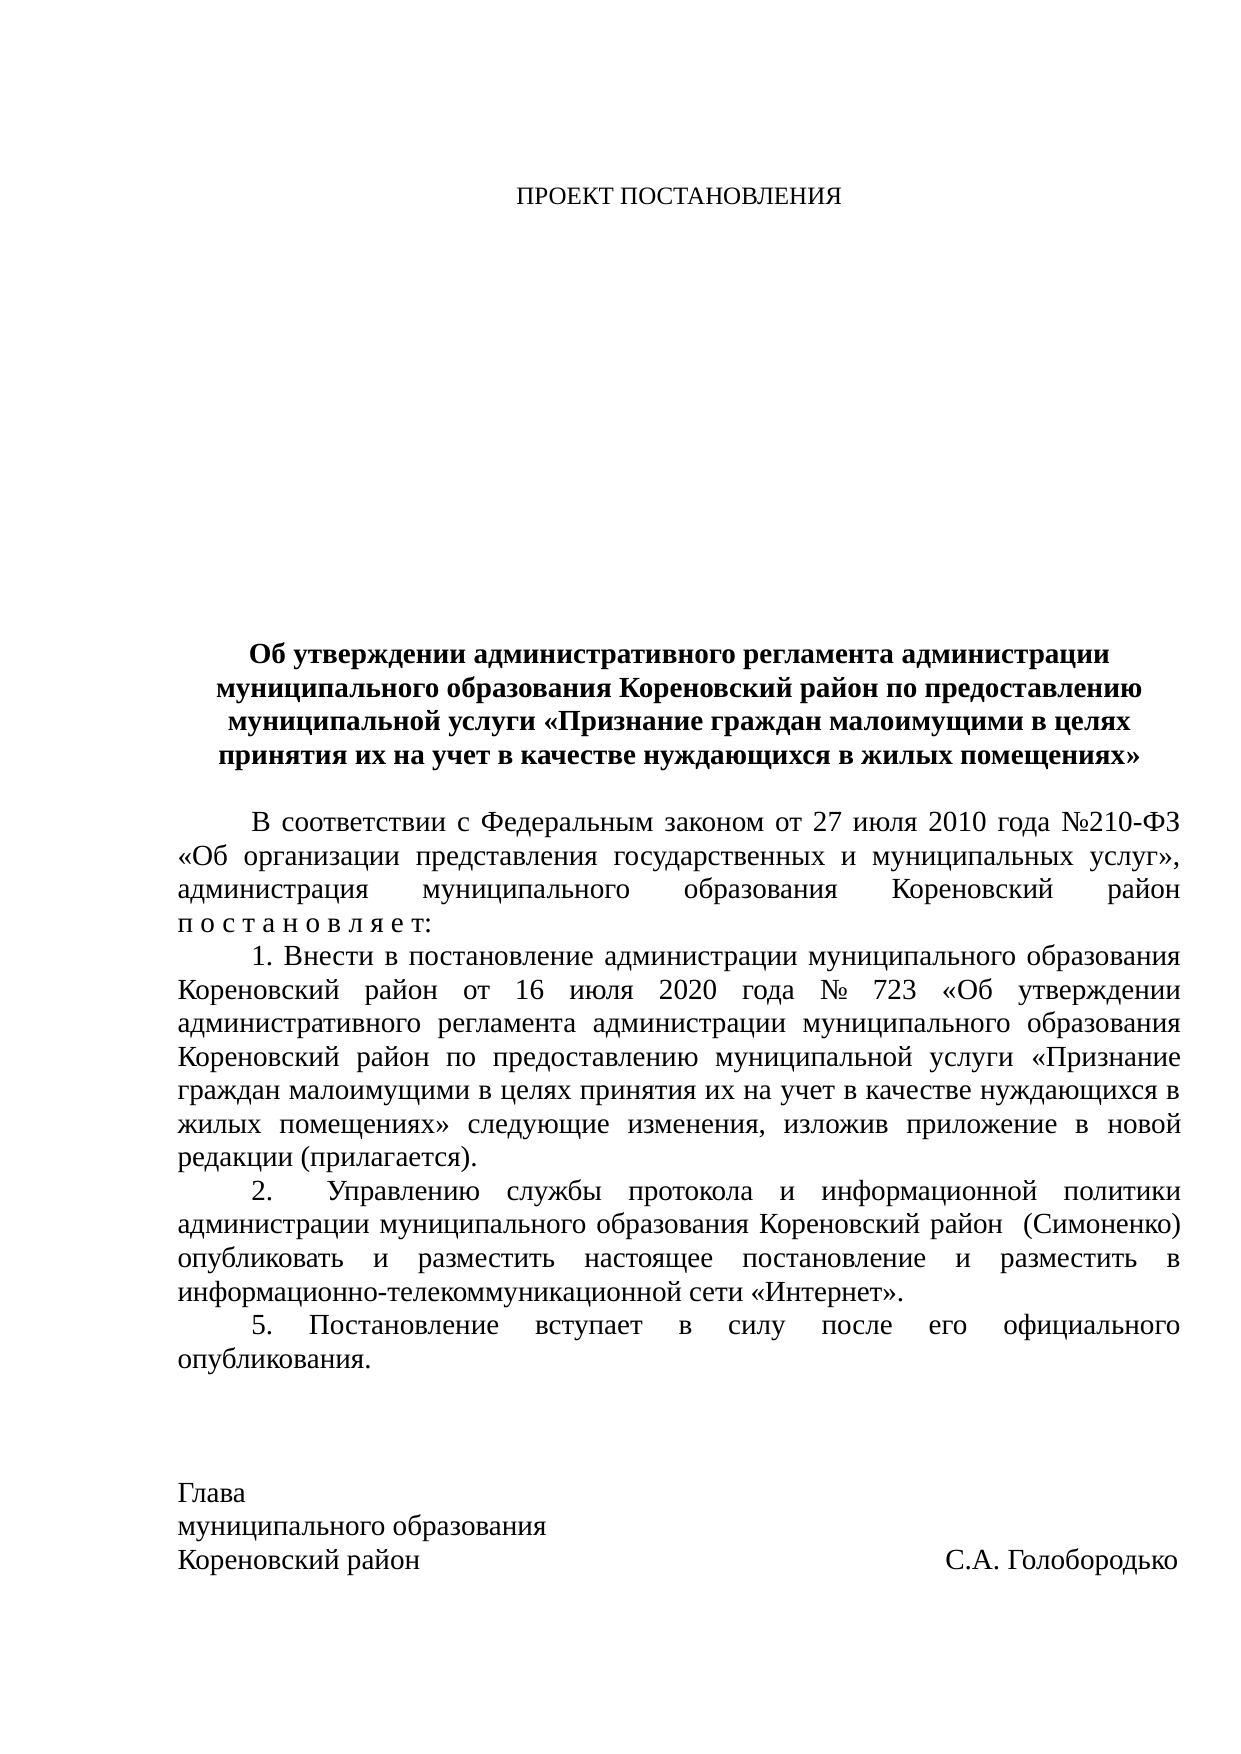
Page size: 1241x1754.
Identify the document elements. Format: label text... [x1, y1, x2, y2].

text 1. Внести в постановление администрации муниципального образования Кореновский район от 16 июля 2020 года № 723 «Об утверждении административного регламента администрации муниципального образования Кореновский район по предоставлению муниципальной услуги «Признание граждан малоимущими в целях принятия их на учет в качестве нуждающихся в жилых помещениях» следующие изменения, изложив приложение в новой редакции (прилагается). [177, 938, 1181, 1173]
text В соответствии с Федеральным законом от 27 июля 2010 года №210-ФЗ «Об организации представления государственных и муниципальных услуг», администрация муниципального образования Кореновский район п о с т а н о в л я е т: [177, 804, 1181, 938]
text 2. Управлению службы протокола и информационной политики администрации муниципального образования Кореновский район (Симоненко) опубликовать и разместить настоящее постановление и разместить в информационно-телекоммуникационной сети «Интернет». [177, 1173, 1181, 1307]
text Кореновский район С.А. Голобородько [177, 1542, 1181, 1576]
text Глава [177, 1475, 1181, 1508]
text ПРОЕКТ ПОСТАНОВЛЕНИЯ [177, 181, 1181, 210]
text 5. Постановление вступает в силу после его официального опубликования. [177, 1307, 1181, 1374]
title Об утверждении административного регламента администрации муниципального образования Кореновский район по предоставлению муниципальной услуги «Признание граждан малоимущими в целях принятия их на учет в качестве нуждающихся в жилых помещениях» [177, 636, 1181, 771]
text муниципального образования [177, 1508, 1181, 1542]
